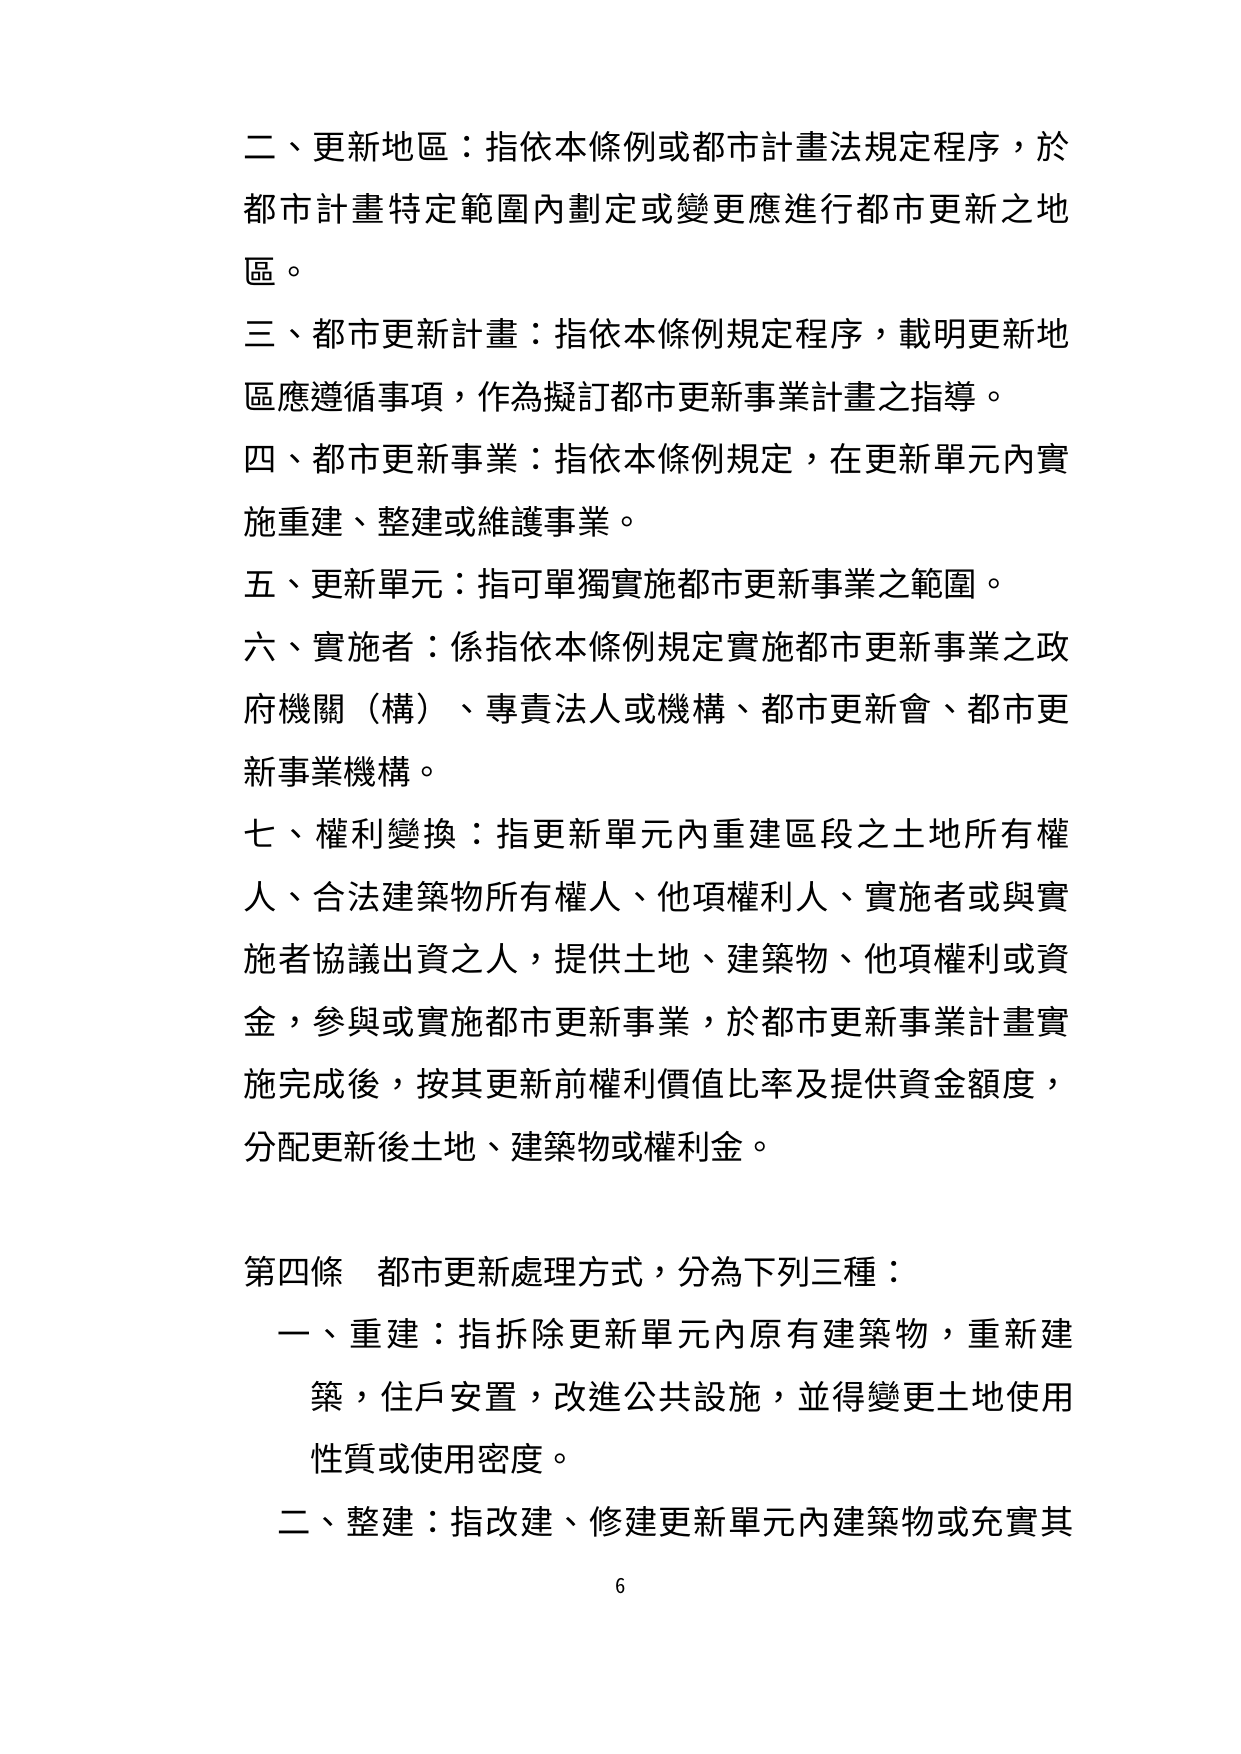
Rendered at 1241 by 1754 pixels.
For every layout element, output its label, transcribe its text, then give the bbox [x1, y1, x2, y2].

table_header 二、更新地區：指依本條例或都市計畫法規定程序，於都市計畫特定範圍內劃定或變更應進行都市更新之地區。 三、都市更新計畫：指依本條例規定程序，載明更新地區應遵循事項，作為擬訂都市更新事業計畫之指導。 四、都市更新事業：指依本條例規定，在更新單元內實施重建、整建或維護事業。 五、更新單元：指可單獨實施都市更新事業之範圍。 六、實施者：係指依本條例規定實施都市更新事業之政府機關（構）、專責法人或機構、都市更新會、都市更新事業機構。 七、權利變換：指更新單元內重建區段之土地所有權人、合法建築物所有權人、他項權利人、實施者或與實施者協議出資之人，提供土地、建築物、他項權利或資金，參與或實施都市更新事業，於都市更新事業計畫實施完成後，按其更新前權利價值比率及提供資金額度，分配更新後土地、建築物或權利金。 [233, 103, 1086, 1228]
table_cell 第四條 都市更新處理方式，分為下列三種： 一、重建：指拆除更新單元內原有建築物，重新建築，住戶安置，改進公共設施，並得變更土地使用性質或使用密度。 二、整建：指改建、修建更新單元內建築物或充實其 [233, 1228, 1086, 1540]
